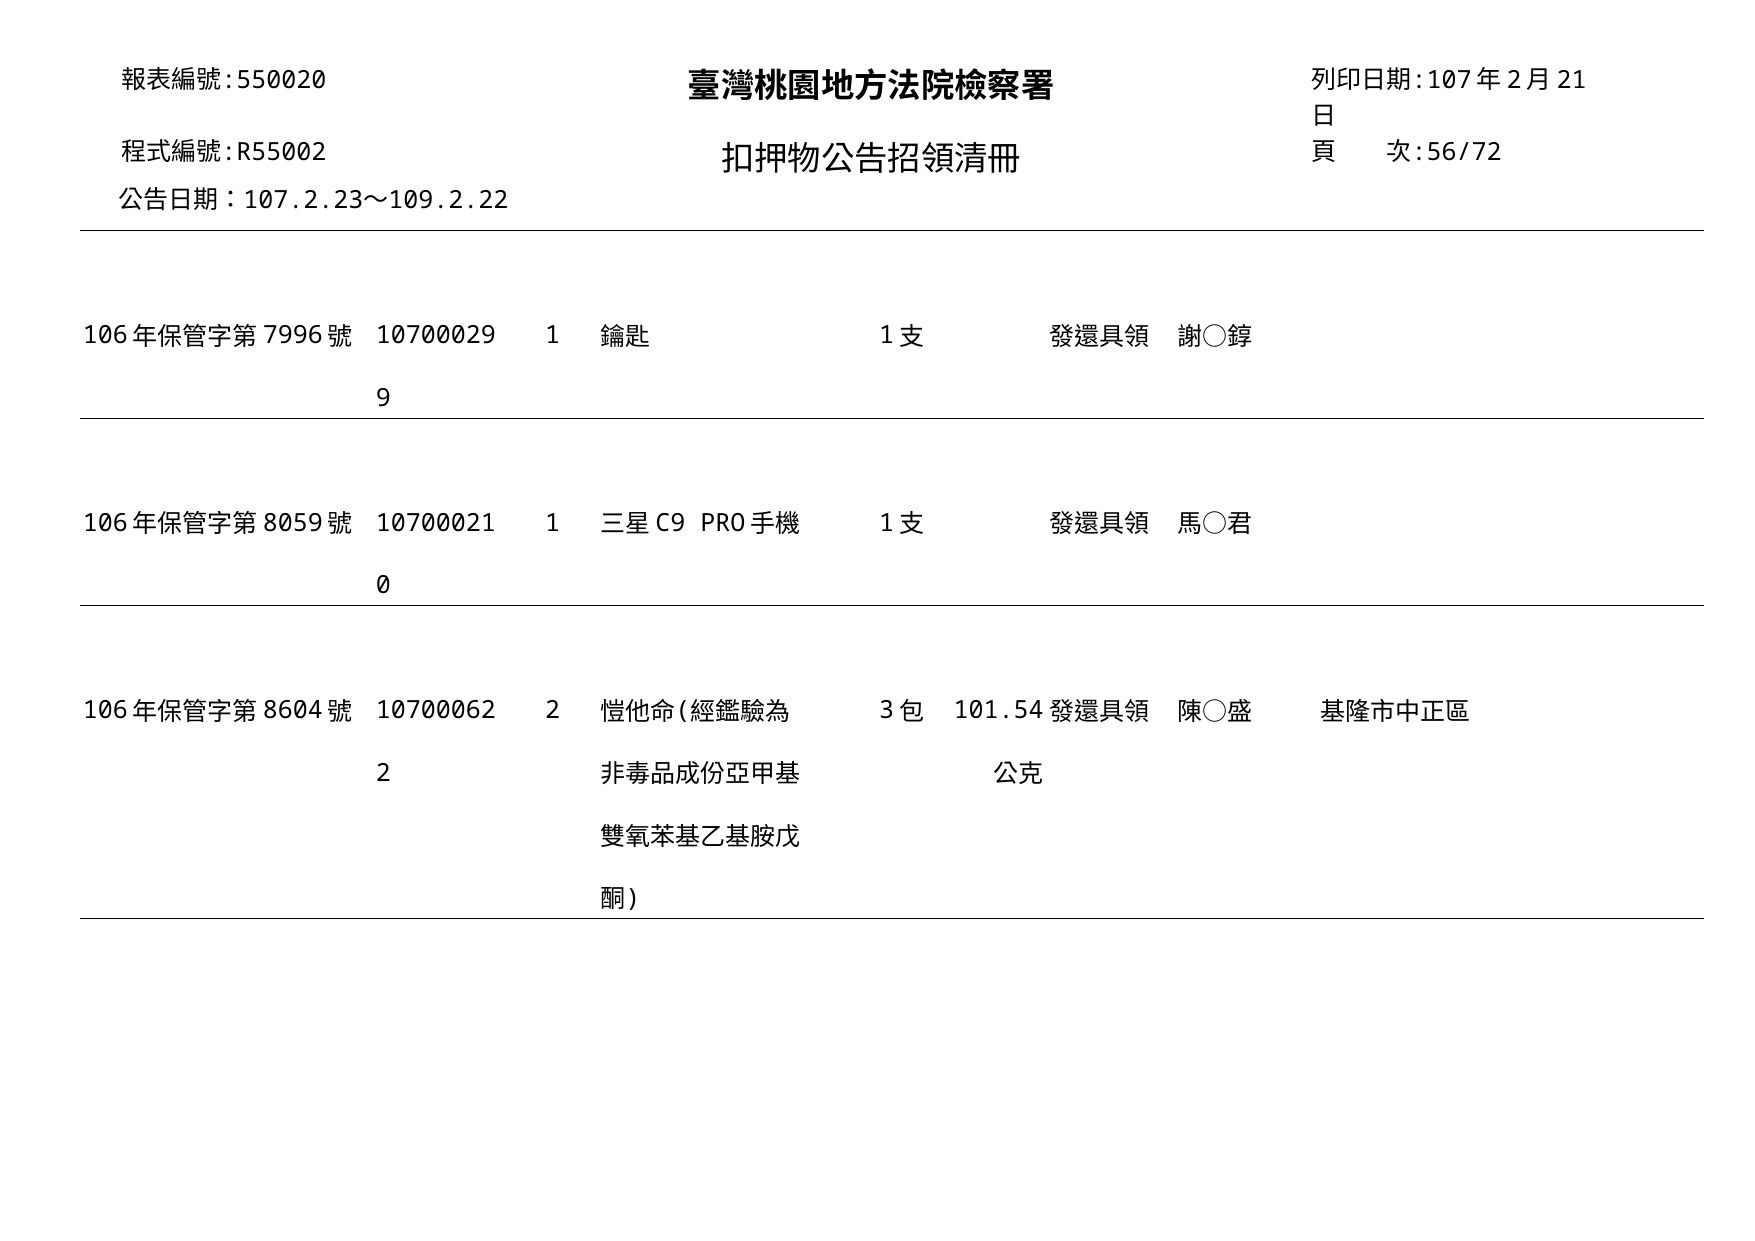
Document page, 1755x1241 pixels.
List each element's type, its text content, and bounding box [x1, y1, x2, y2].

table_cell [1317, 231, 1575, 417]
table_cell 鑰匙 [597, 231, 807, 417]
table_cell 1 [507, 419, 597, 605]
table_cell 1 [507, 231, 597, 417]
table_cell 107000622 [373, 606, 507, 917]
table_cell 1支 [808, 231, 927, 417]
table_cell 107000210 [373, 419, 507, 605]
table_cell 106年保管字第8604號 [80, 606, 373, 917]
table_cell 101.54公克 [927, 606, 1046, 917]
table_cell 愷他命(經鑑驗為非毒品成份亞甲基雙氧苯基乙基胺戊酮) [597, 606, 807, 917]
table_cell [927, 419, 1046, 605]
table_cell 2 [507, 606, 597, 917]
table_cell 107000299 [373, 231, 507, 417]
table_cell [1575, 606, 1704, 917]
table_cell 謝○錞 [1175, 231, 1317, 417]
table_cell [1317, 419, 1575, 605]
table_cell 三星C9 PRO手機 [597, 419, 807, 605]
table_cell 1支 [808, 419, 927, 605]
table_cell [1575, 231, 1704, 417]
table_cell 發還具領 [1046, 606, 1175, 917]
table_cell 106年保管字第7996號 [80, 231, 373, 417]
table_cell 發還具領 [1046, 419, 1175, 605]
table_cell 3包 [808, 606, 927, 917]
table_cell 發還具領 [1046, 231, 1175, 417]
table_cell 馬○君 [1175, 419, 1317, 605]
table_cell 基隆市中正區 [1317, 606, 1575, 917]
table_cell [927, 231, 1046, 417]
table_cell 106年保管字第8059號 [80, 419, 373, 605]
table_cell 陳○盛 [1175, 606, 1317, 917]
table_cell [1575, 419, 1704, 605]
